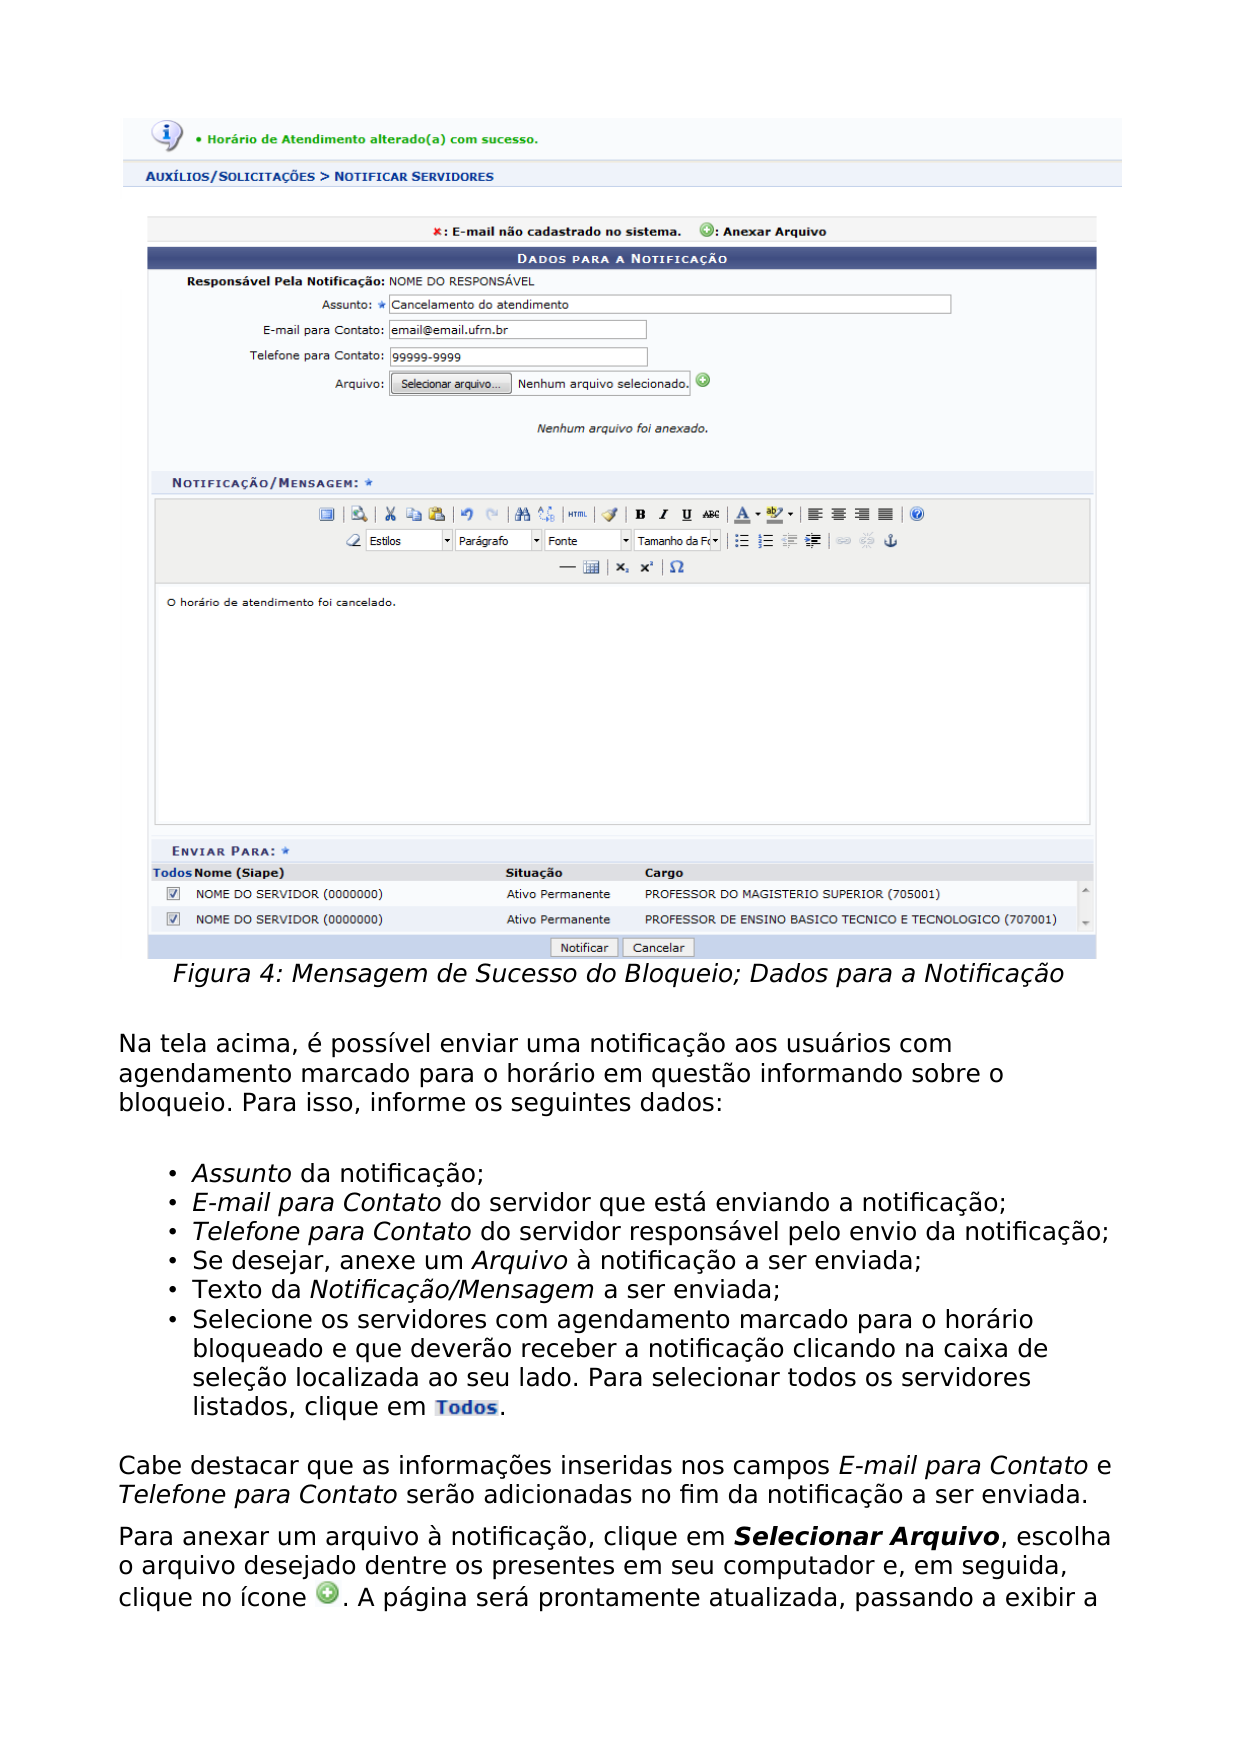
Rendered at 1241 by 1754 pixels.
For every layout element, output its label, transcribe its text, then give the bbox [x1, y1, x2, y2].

list E-mail para Contato do servidor que está enviando a notificação; [177, 1188, 1122, 1217]
text Na tela acima, é possível enviar uma notificação aos usuários com agendamento marcado para o horário em questão informando sobre o bloqueio. Para isso, informe os seguintes dados: [118, 1029, 1122, 1117]
picture [434, 1400, 499, 1416]
list Texto da Notificação/Mensagem a ser enviada; [177, 1276, 1122, 1305]
picture [118, 118, 1123, 959]
list Selecione os servidores com agendamento marcado para o horário bloqueado e que deverão receber a notificação clicando na caixa de seleção localizada ao seu lado. Para selecionar todos os servidores listados, clique em . [177, 1305, 1122, 1422]
list Telefone para Contato do servidor responsável pelo envio da notificação; [177, 1217, 1122, 1247]
picture [315, 1580, 342, 1607]
text Para anexar um arquivo à notificação, clique em Selecionar Arquivo, escolha o arquivo desejado dentre os presentes em seu computador e, em seguida, clique no ícone . A página será prontamente atualizada, passando a exibir a [118, 1522, 1122, 1613]
text Cabe destacar que as informações inseridas nos campos E-mail para Contato e Telefone para Contato serão adicionadas no fim da notificação a ser enviada. [118, 1451, 1122, 1509]
text Figura 4: Mensagem de Sucesso do Bloqueio; Dados para a Notificação [118, 959, 1122, 988]
list Assunto da notificação; [177, 1159, 1122, 1188]
list Se desejar, anexe um Arquivo à notificação a ser enviada; [177, 1247, 1122, 1276]
